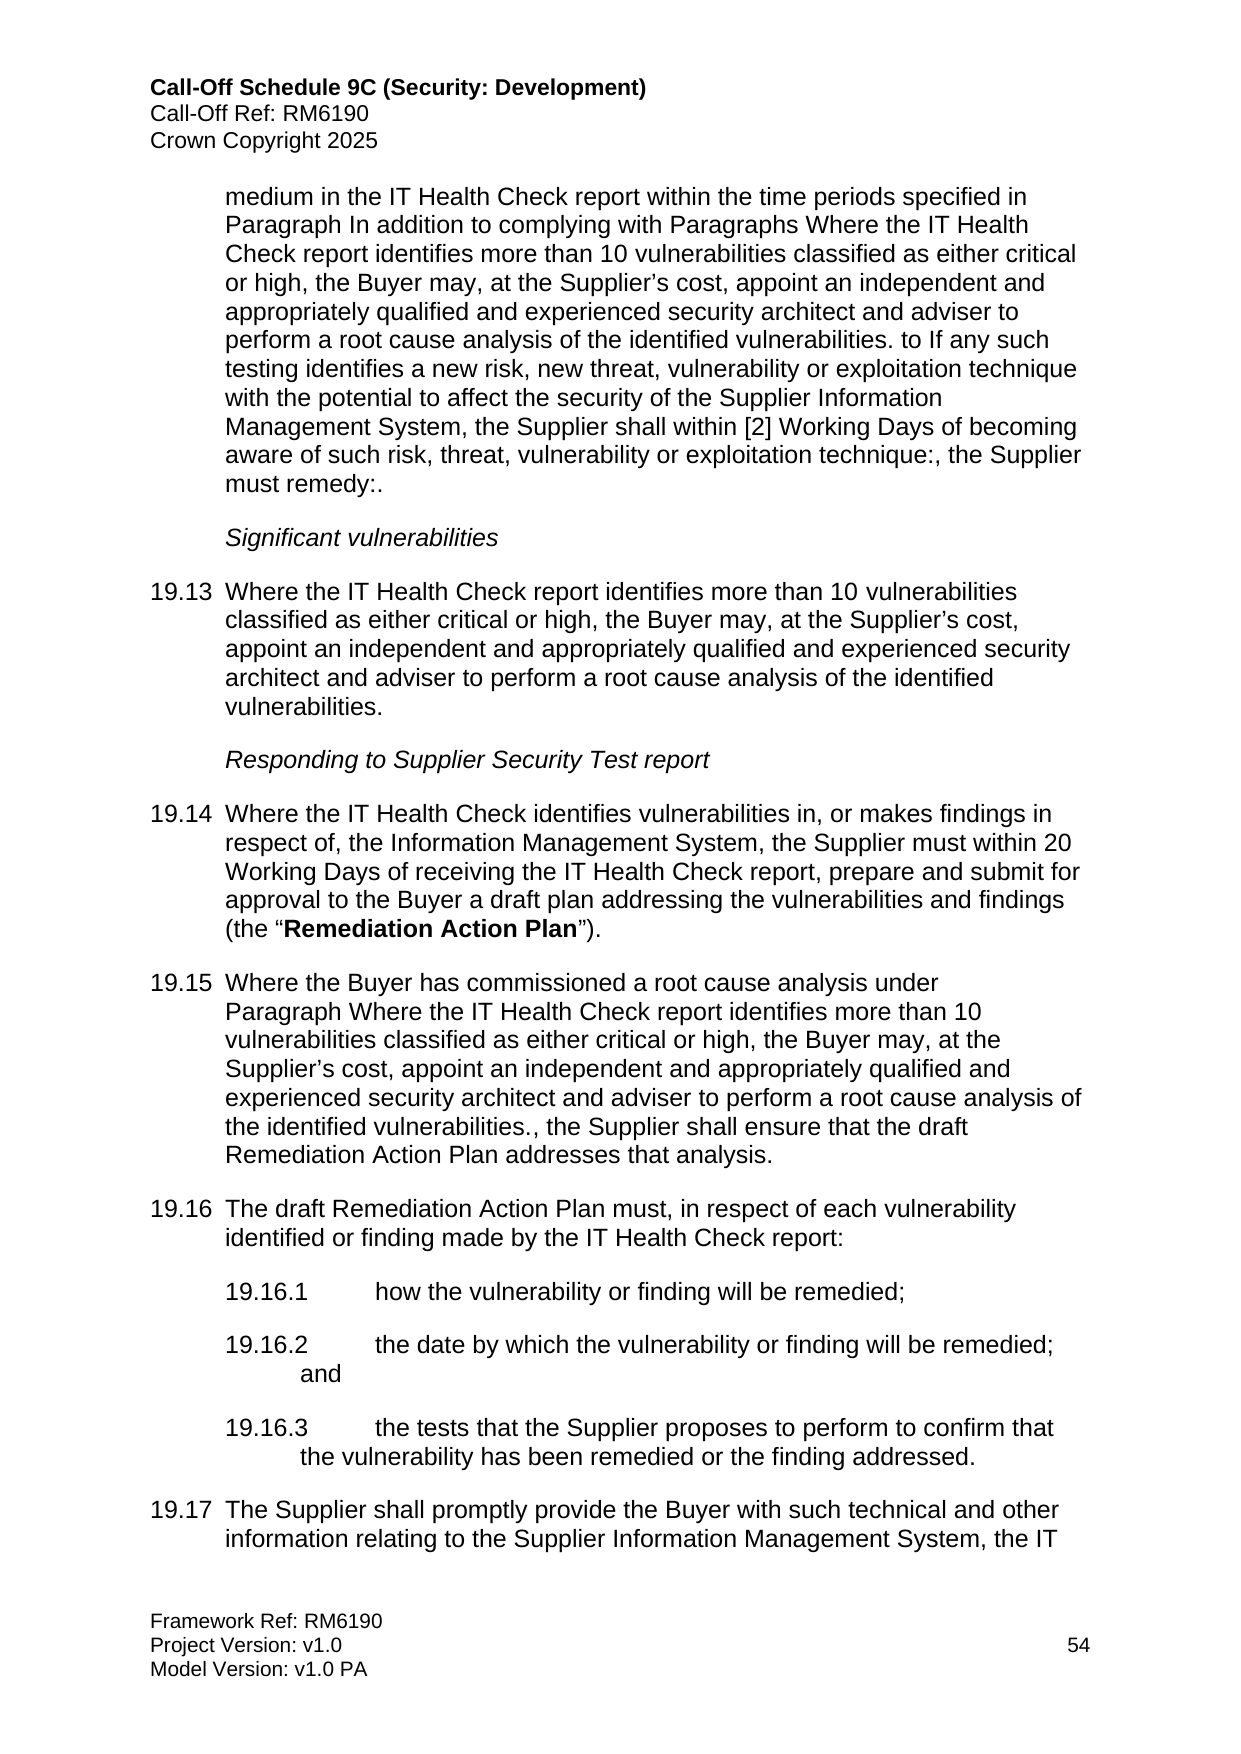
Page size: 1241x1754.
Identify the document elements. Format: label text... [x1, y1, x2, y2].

list the date by which the vulnerability or finding will be remedied; and [225, 1330, 1091, 1388]
list Where the IT Health Check identifies vulnerabilities in, or makes findings in respect of, the Information Management System, the Supplier must within 20 Working Days of receiving the IT Health Check report, prepare and submit for approval to the Buyer a draft plan addressing the vulnerabilities and findings (the “Remediation Action Plan”). [150, 799, 1091, 943]
list Responding to Supplier Security Test report [225, 745, 1091, 774]
list Where the Buyer has commissioned a root cause analysis under Paragraph 19.13, the Supplier shall ensure that the draft Remediation Action Plan addresses that analysis. [150, 968, 1091, 1169]
list the tests that the Supplier proposes to perform to confirm that the vulnerability has been remedied or the finding addressed. [225, 1413, 1091, 1470]
list Significant vulnerabilities [225, 523, 1091, 552]
list how the vulnerability or finding will be remedied; [225, 1277, 1091, 1305]
list The Supplier must notify the Buyer immediately if it does not, or considers it will not be able to, remedy the vulnerabilities classified as critical, high or medium in the IT Health Check report within the time periods specified in Paragraph 19.11. [150, 182, 1091, 498]
list Where the IT Health Check report identifies more than 10 vulnerabilities classified as either critical or high, the Buyer may, at the Supplier’s cost, appoint an independent and appropriately qualified and experienced security architect and adviser to perform a root cause analysis of the identified vulnerabilities. [150, 577, 1091, 720]
list The draft Remediation Action Plan must, in respect of each vulnerability identified or finding made by the IT Health Check report: [150, 1194, 1091, 1252]
list The Supplier shall promptly provide the Buyer with such technical and other information relating to the Supplier Information Management System, the IT [150, 1495, 1091, 1553]
